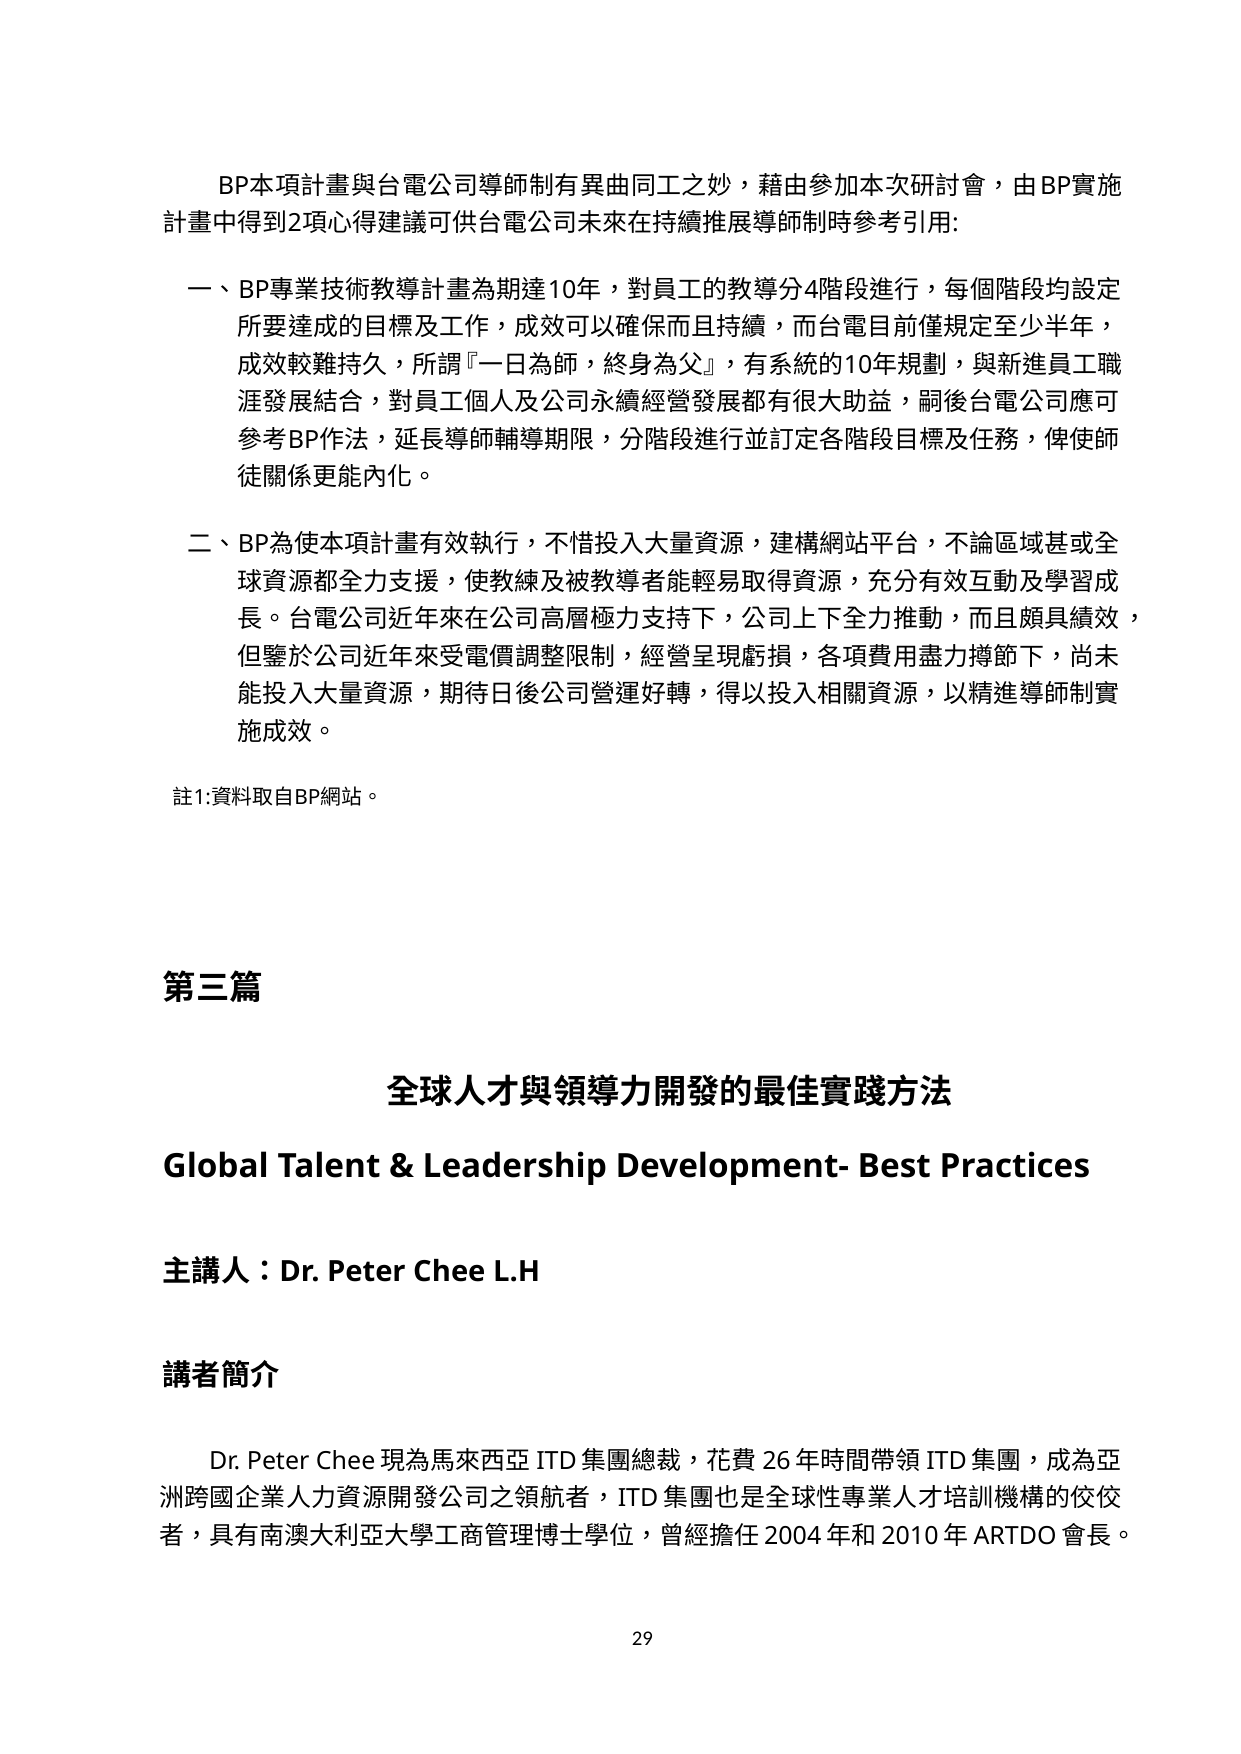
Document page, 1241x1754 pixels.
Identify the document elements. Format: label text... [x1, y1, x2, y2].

text 主講人：Dr. Peter Chee L.H [162, 1231, 1122, 1306]
text 講者簡介 [162, 1335, 1122, 1410]
text 二、BP為使本項計畫有效執行，不惜投入大量資源，建構網站平台，不論區域甚或全球資源都全力支援，使教練及被教導者能輕易取得資源，充分有效互動及學習成長。台電公司近年來在公司高層極力支持下，公司上下全力推動，而且頗具績效，但鑒於公司近年來受電價調整限制，經營呈現虧損，各項費用盡力撙節下，尚未能投入大量資源，期待日後公司營運好轉，得以投入相關資源，以精進導師制實施成效。 [187, 523, 1122, 748]
text 註1:資料取自BP網站。 [172, 777, 1122, 814]
text 第三篇 [162, 948, 1122, 1023]
text Dr. Peter Chee現為馬來西亞ITD集團總裁，花費26年時間帶領ITD集團，成為亞洲跨國企業人力資源開發公司之領航者，ITD集團也是全球性專業人才培訓機構的佼佼者，具有南澳大利亞大學工商管理博士學位，曾經擔任2004年和2010年ARTDO會長。 [159, 1439, 1122, 1552]
text 一、BP專業技術教導計畫為期達10年，對員工的教導分4階段進行，每個階段均設定所要達成的目標及工作，成效可以確保而且持續，而台電目前僅規定至少半年，成效較難持久，所謂『一日為師，終身為父』，有系統的10年規劃，與新進員工職涯發展結合，對員工個人及公司永續經營發展都有很大助益，嗣後台電公司應可參考BP作法，延長導師輔導期限，分階段進行並訂定各階段目標及任務，俾使師徒關係更能內化。 [187, 269, 1122, 494]
text 全球人才與領導力開發的最佳實踐方法 [162, 1052, 1177, 1127]
text Global Talent & Leadership Development- Best Practices [162, 1127, 1177, 1202]
text BP本項計畫與台電公司導師制有異曲同工之妙，藉由參加本次研討會，由BP實施計畫中得到2項心得建議可供台電公司未來在持續推展導師制時參考引用: [162, 164, 1122, 239]
